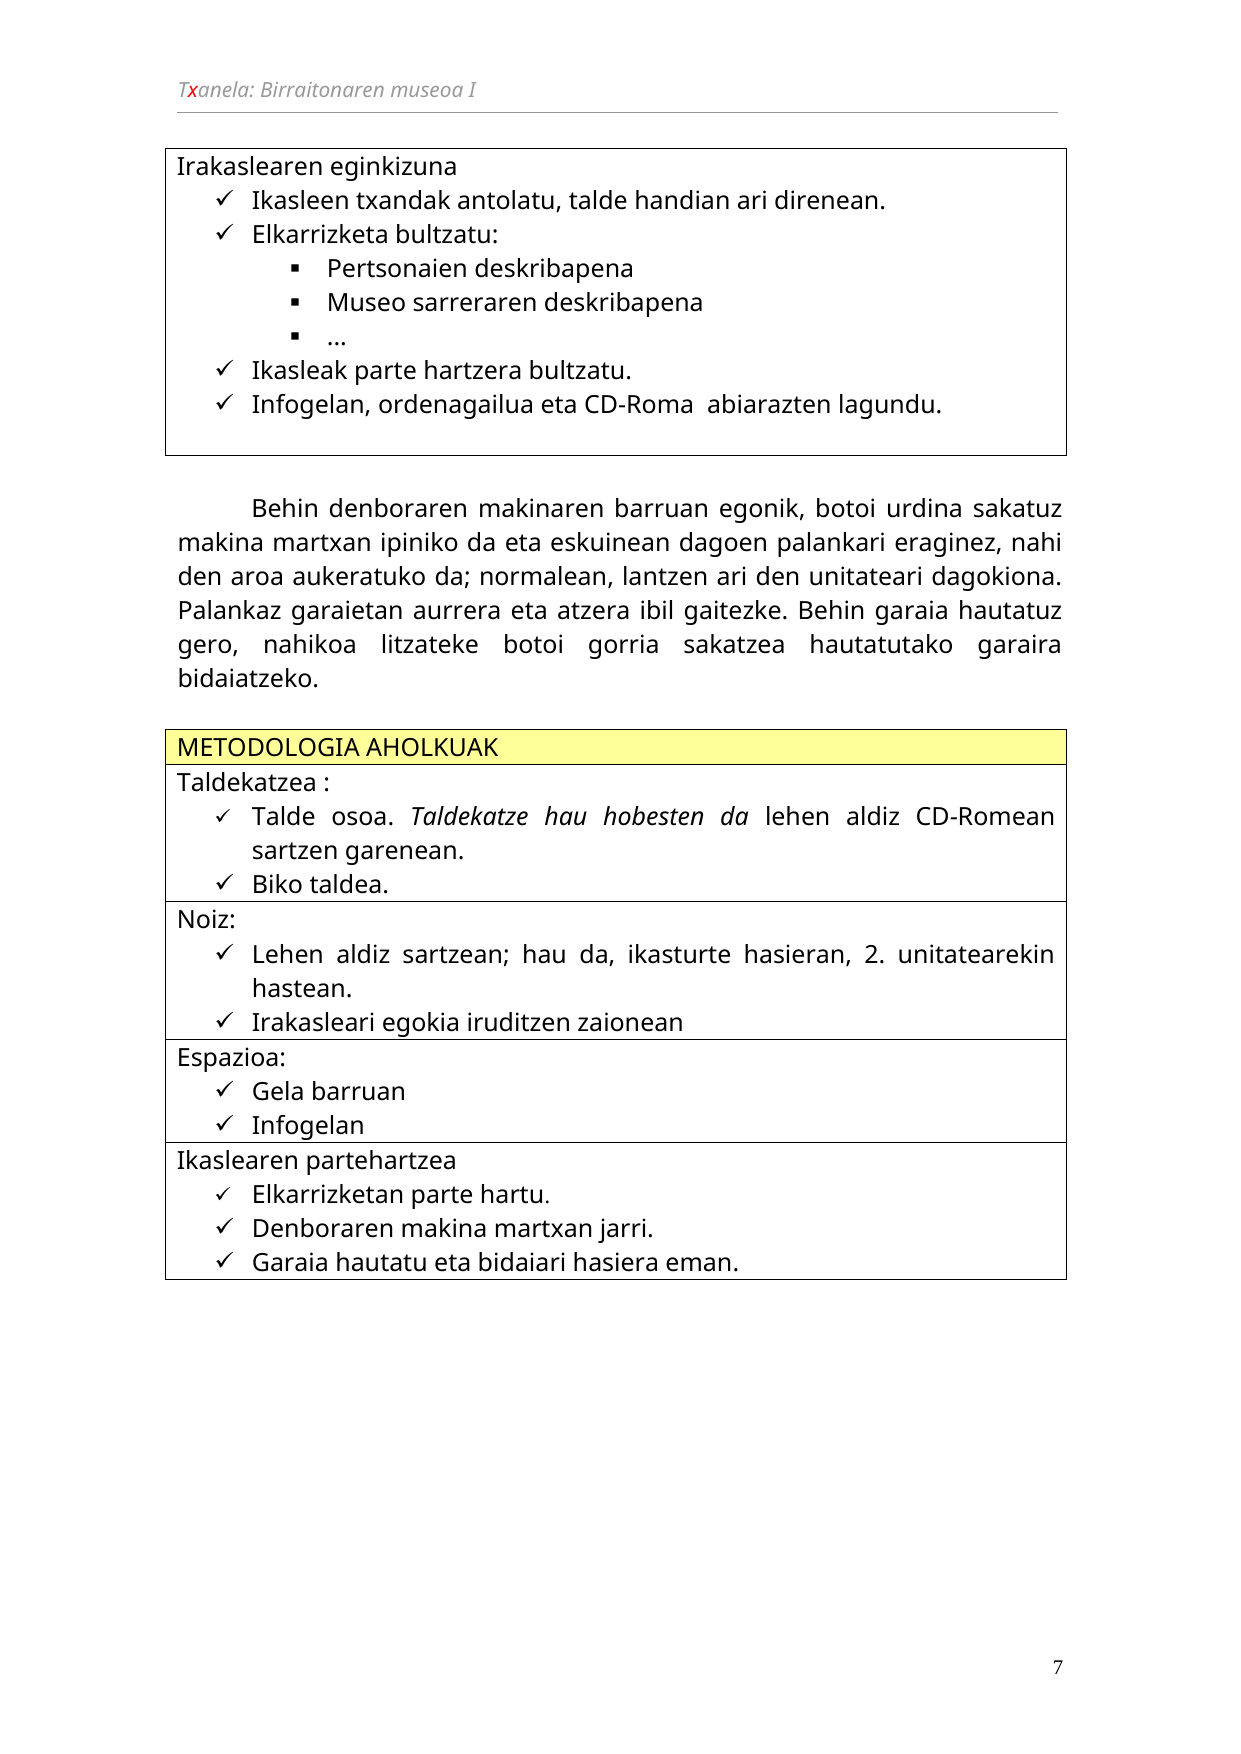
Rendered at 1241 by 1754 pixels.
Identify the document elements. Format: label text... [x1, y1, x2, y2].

table_cell Taldekatzea : Talde osoa. Taldekatze hau hobesten da lehen aldiz CD-Romean sartzen garenean. Biko taldea. [166, 765, 1066, 901]
table_cell Espazioa: Gela barruan Infogelan [166, 1040, 1066, 1142]
text Behin denboraren makinaren barruan egonik, botoi urdina sakatuz makina martxan ipiniko da eta eskuinean dagoen palankari eraginez, nahi den aroa aukeratuko da; normalean, lantzen ari den unitateari dagokiona. Palankaz garaietan aurrera eta atzera ibil gaitezke. Behin garaia hautatuz gero, nahikoa litzateke botoi gorria sakatzea hautatutako garaira bidaiatzeko. [177, 490, 1063, 695]
table_cell Ikaslearen partehartzea Elkarrizketan parte hartu. Denboraren makina martxan jarri. Garaia hautatu eta bidaiari hasiera eman. [166, 1143, 1066, 1279]
table_header METODOLOGIA AHOLKUAK [166, 730, 1066, 764]
table_cell Noiz: Lehen aldiz sartzean; hau da, ikasturte hasieran, 2. unitatearekin hastean. Irakasleari egokia iruditzen zaionean [166, 902, 1066, 1038]
table_cell Irakaslearen eginkizuna Ikasleen txandak antolatu, talde handian ari direnean. Elkarrizketa bultzatu: Pertsonaien deskribapena Museo sarreraren deskribapena ... Ikasleak parte hartzera bultzatu. Infogelan, ordenagailua eta CD-Roma abiarazten lagundu. [166, 149, 1066, 455]
